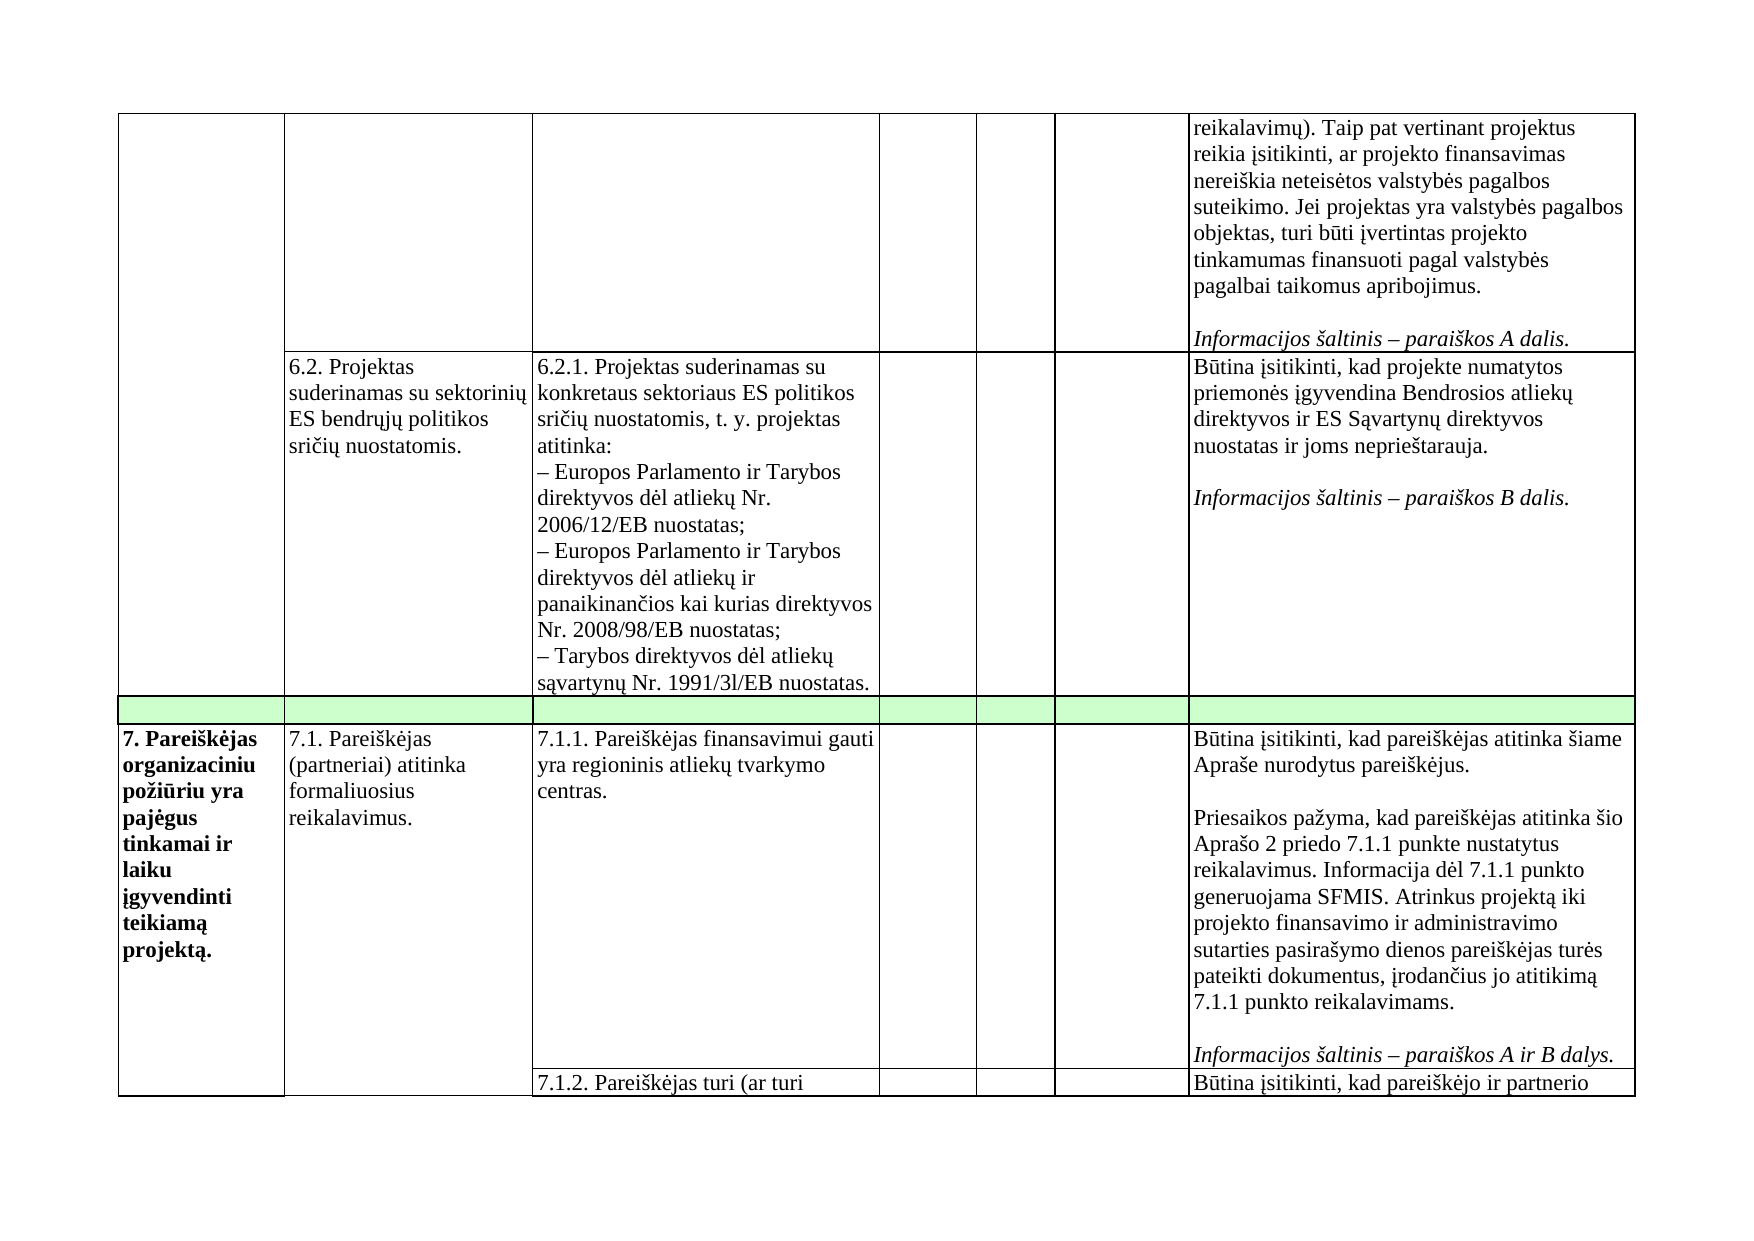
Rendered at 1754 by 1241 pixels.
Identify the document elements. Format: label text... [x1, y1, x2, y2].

table_cell [119, 697, 284, 723]
table_cell [1056, 697, 1188, 723]
table_cell [977, 114, 1054, 351]
table_cell [1190, 697, 1634, 723]
table_cell Būtina įsitikinti, kad projekte numatytos priemonės įgyvendina Bendrosios atliekų direktyvos ir ES Sąvartynų direktyvos nuostatas ir joms neprieštarauja. Informacijos šaltinis – paraiškos B dalis. [1190, 353, 1634, 695]
table_cell [977, 353, 1054, 695]
table_cell [880, 114, 976, 351]
table_cell 7.1.1. Pareiškėjas finansavimui gauti yra regioninis atliekų tvarkymo centras. [533, 725, 879, 1067]
table_cell reikalavimų). Taip pat vertinant projektus reikia įsitikinti, ar projekto finansavimas nereiškia neteisėtos valstybės pagalbos suteikimo. Jei projektas yra valstybės pagalbos objektas, turi būti įvertintas projekto tinkamumas finansuoti pagal valstybės pagalbai taikomus apribojimus. Informacijos šaltinis – paraiškos A dalis. [1190, 114, 1634, 351]
table_cell [880, 725, 976, 1067]
table_cell 7.1. Pareiškėjas (partneriai) atitinka formaliuosius reikalavimus. [285, 725, 532, 1095]
table_cell [285, 697, 532, 723]
table_cell Būtina įsitikinti, kad pareiškėjas atitinka šiame Apraše nurodytus pareiškėjus. Priesaikos pažyma, kad pareiškėjas atitinka šio Aprašo 2 priedo 7.1.1 punkte nustatytus reikalavimus. Informacija dėl 7.1.1 punkto generuojama SFMIS. Atrinkus projektą iki projekto finansavimo ir administravimo sutarties pasirašymo dienos pareiškėjas turės pateikti dokumentus, įrodančius jo atitikimą 7.1.1 punkto reikalavimams. Informacijos šaltinis – paraiškos A ir B dalys. [1190, 725, 1634, 1067]
table_cell [977, 1069, 1054, 1095]
table_cell [285, 114, 532, 351]
table_cell [977, 697, 1054, 723]
table_cell [1056, 1069, 1188, 1095]
table_cell [534, 697, 879, 723]
table_cell [880, 697, 976, 723]
table_cell 7. Pareiškėjas organizaciniu požiūriu yra pajėgus tinkamai ir laiku įgyvendinti teikiamą projektą. [119, 725, 284, 1095]
table_cell [880, 1069, 976, 1095]
table_cell [119, 114, 284, 695]
table_cell [977, 725, 1054, 1067]
table_cell 6.2.1. Projektas suderinamas su konkretaus sektoriaus ES politikos sričių nuostatomis, t. y. projektas atitinka: – Europos Parlamento ir Tarybos direktyvos dėl atliekų Nr. 2006/12/EB nuostatas; – Europos Parlamento ir Tarybos direktyvos dėl atliekų ir panaikinančios kai kurias direktyvos Nr. 2008/98/EB nuostatas; – Tarybos direktyvos dėl atliekų sąvartynų Nr. 1991/3l/EB nuostatas. [533, 353, 879, 695]
table_cell 6.2. Projektas suderinamas su sektorinių ES bendrųjų politikos sričių nuostatomis. [285, 352, 532, 695]
table_cell [880, 353, 976, 695]
table_cell 7.1.2. Pareiškėjas turi (ar turi [533, 1069, 879, 1095]
table_cell [1056, 114, 1188, 351]
table_cell [1056, 353, 1188, 695]
table_cell Būtina įsitikinti, kad pareiškėjo ir partnerio [1190, 1069, 1634, 1095]
table_cell [533, 114, 879, 351]
table_cell [1056, 725, 1188, 1067]
